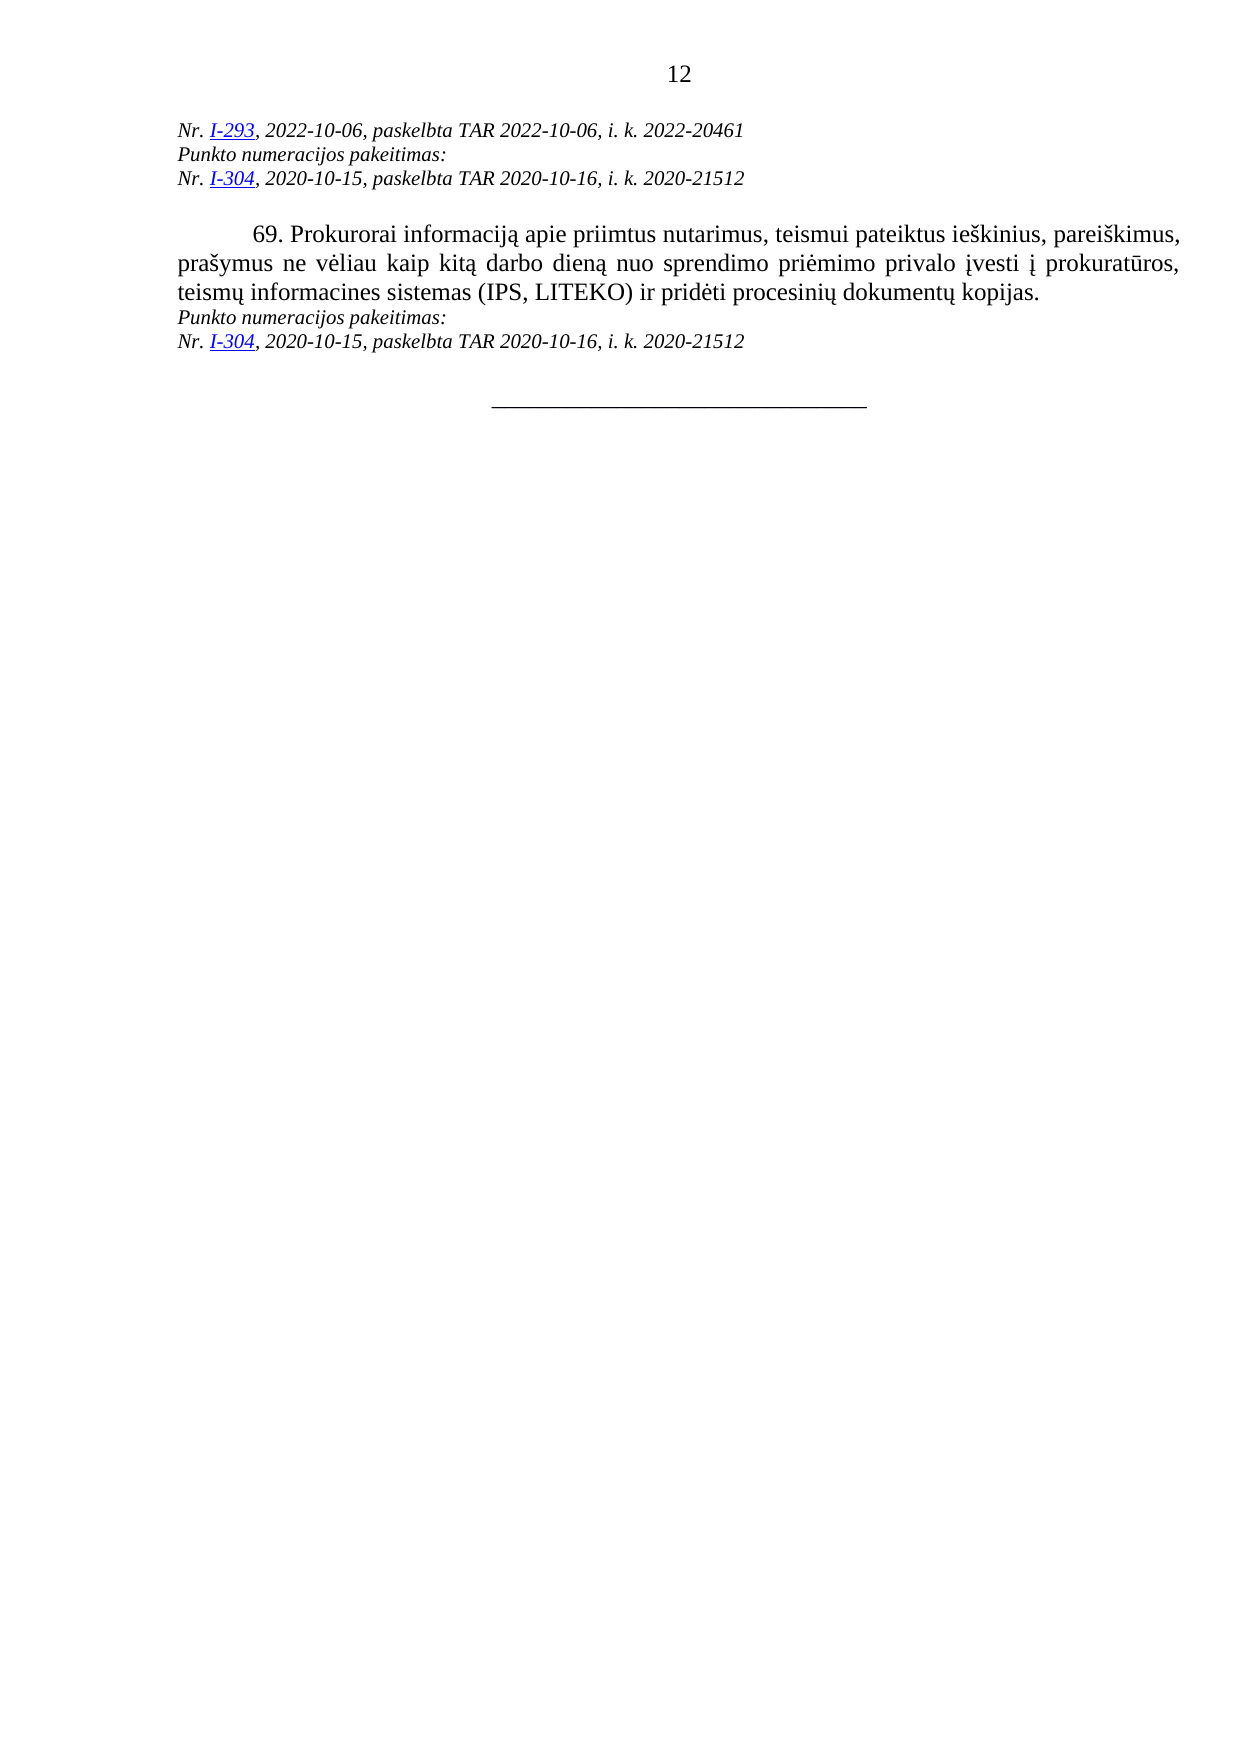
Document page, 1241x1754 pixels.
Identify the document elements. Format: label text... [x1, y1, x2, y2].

text Nr. I-304, 2020-10-15, paskelbta TAR 2020-10-16, i. k. 2020-21512 [177, 329, 1181, 353]
text Nr. I-293, 2022-10-06, paskelbta TAR 2022-10-06, i. k. 2022-20461 [177, 118, 1181, 142]
text Punkto numeracijos pakeitimas: [177, 142, 1181, 166]
text ______________________________ [177, 382, 1181, 411]
text Punkto numeracijos pakeitimas: [177, 305, 1181, 329]
text 69. Prokurorai informaciją apie priimtus nutarimus, teismui pateiktus ieškinius, pareiškimus, prašymus ne vėliau kaip kitą darbo dieną nuo sprendimo priėmimo privalo įvesti į prokuratūros, teismų informacines sistemas (IPS, LITEKO) ir pridėti procesinių dokumentų kopijas. [177, 219, 1181, 305]
text Nr. I-304, 2020-10-15, paskelbta TAR 2020-10-16, i. k. 2020-21512 [177, 166, 1181, 190]
